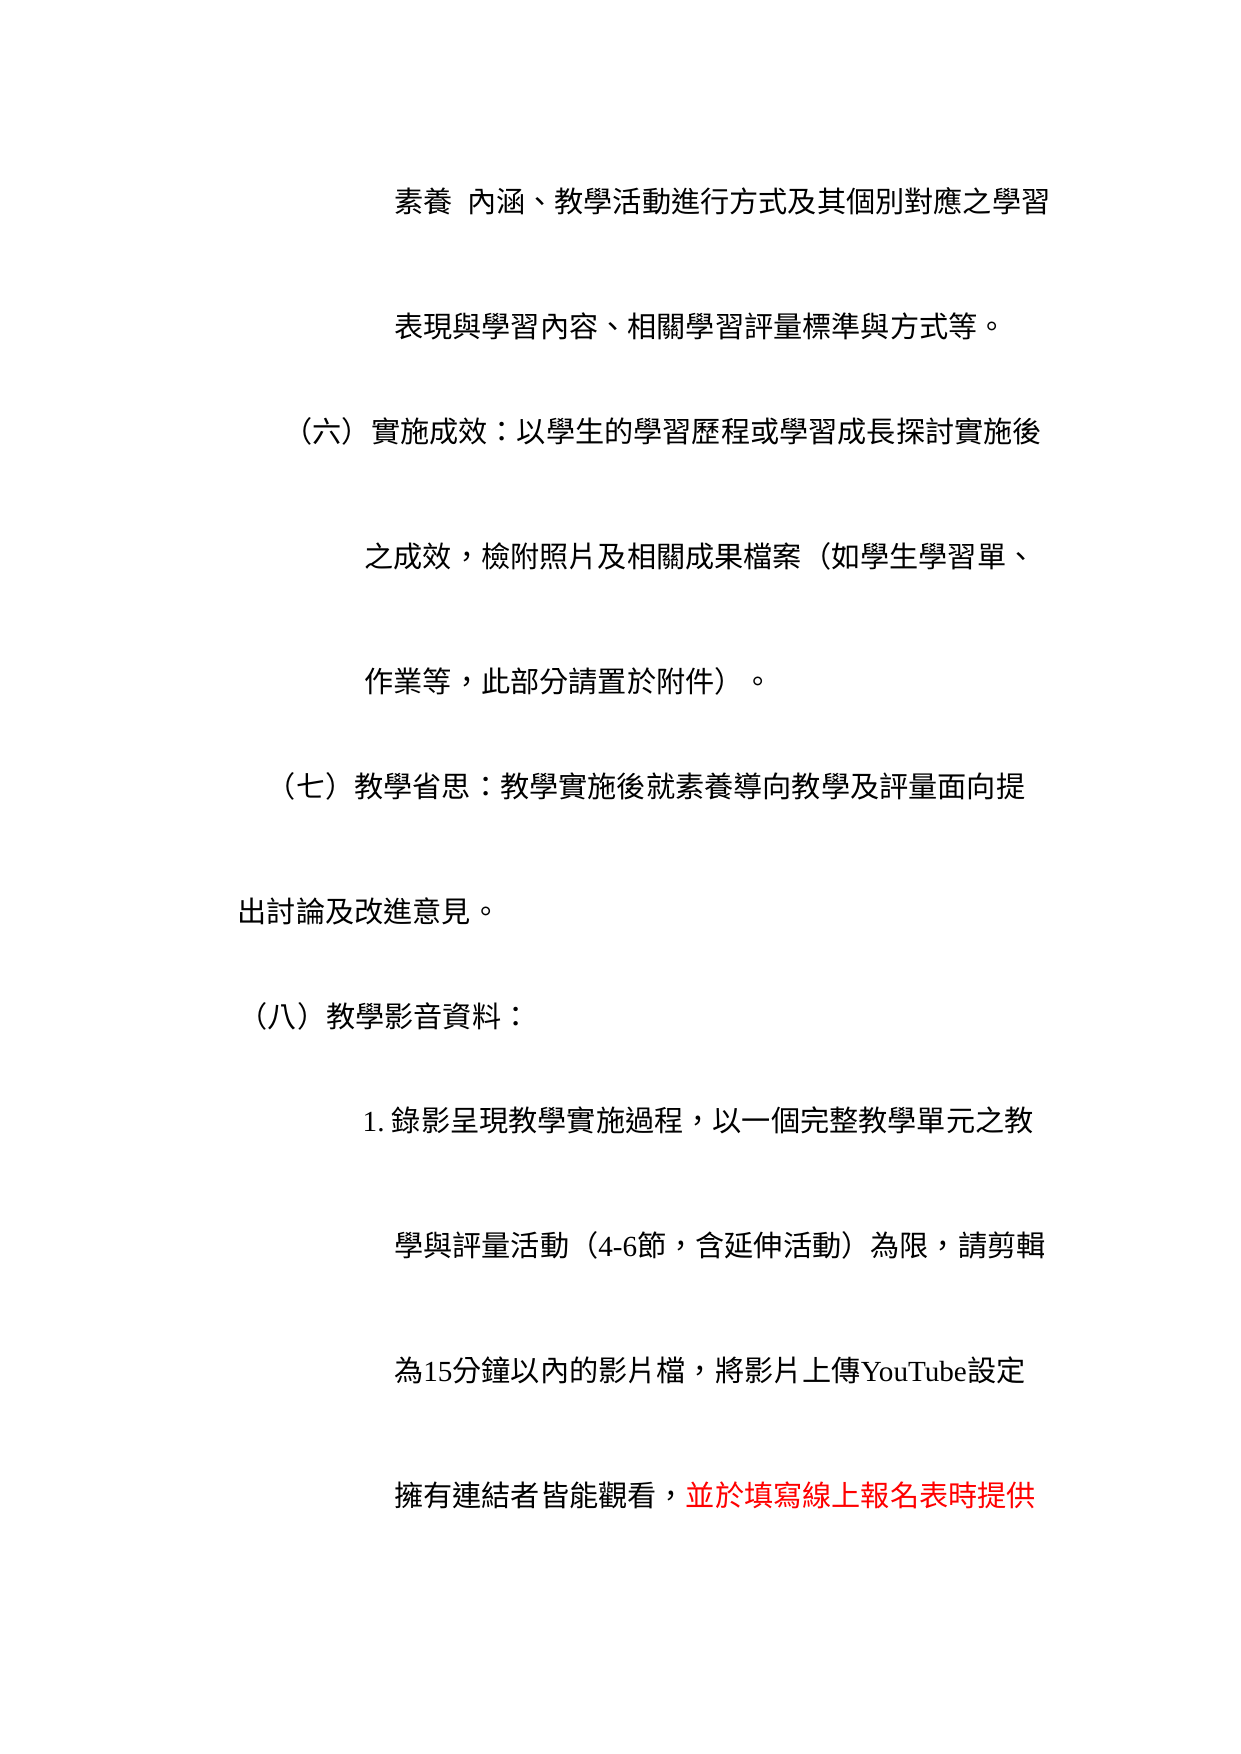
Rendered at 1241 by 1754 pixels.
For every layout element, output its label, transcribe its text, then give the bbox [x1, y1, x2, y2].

text （七）教學省思：教學實施後就素養導向教學及評量面向提出討論及改進意見。 [237, 743, 1053, 930]
text 1. 錄影呈現教學實施過程，以一個完整教學單元之教學與評量活動（4-6節，含延伸活動）為限，請剪輯為15分鐘以內的影片檔，將影片上傳YouTube設定擁有連結者皆能觀看，並於填寫線上報名表時提供 [362, 1077, 1053, 1515]
text 素養 內涵、教學活動進行方式及其個別對應之學習表現與學習內容、相關學習評量標準與方式等。 [362, 158, 1053, 346]
text （六）實施成效：以學生的學習歷程或學習成長探討實施後之成效，檢附照片及相關成果檔案（如學生學習單、作業等，此部分請置於附件）。 [276, 388, 1053, 701]
text （八）教學影音資料： [187, 973, 1053, 1035]
